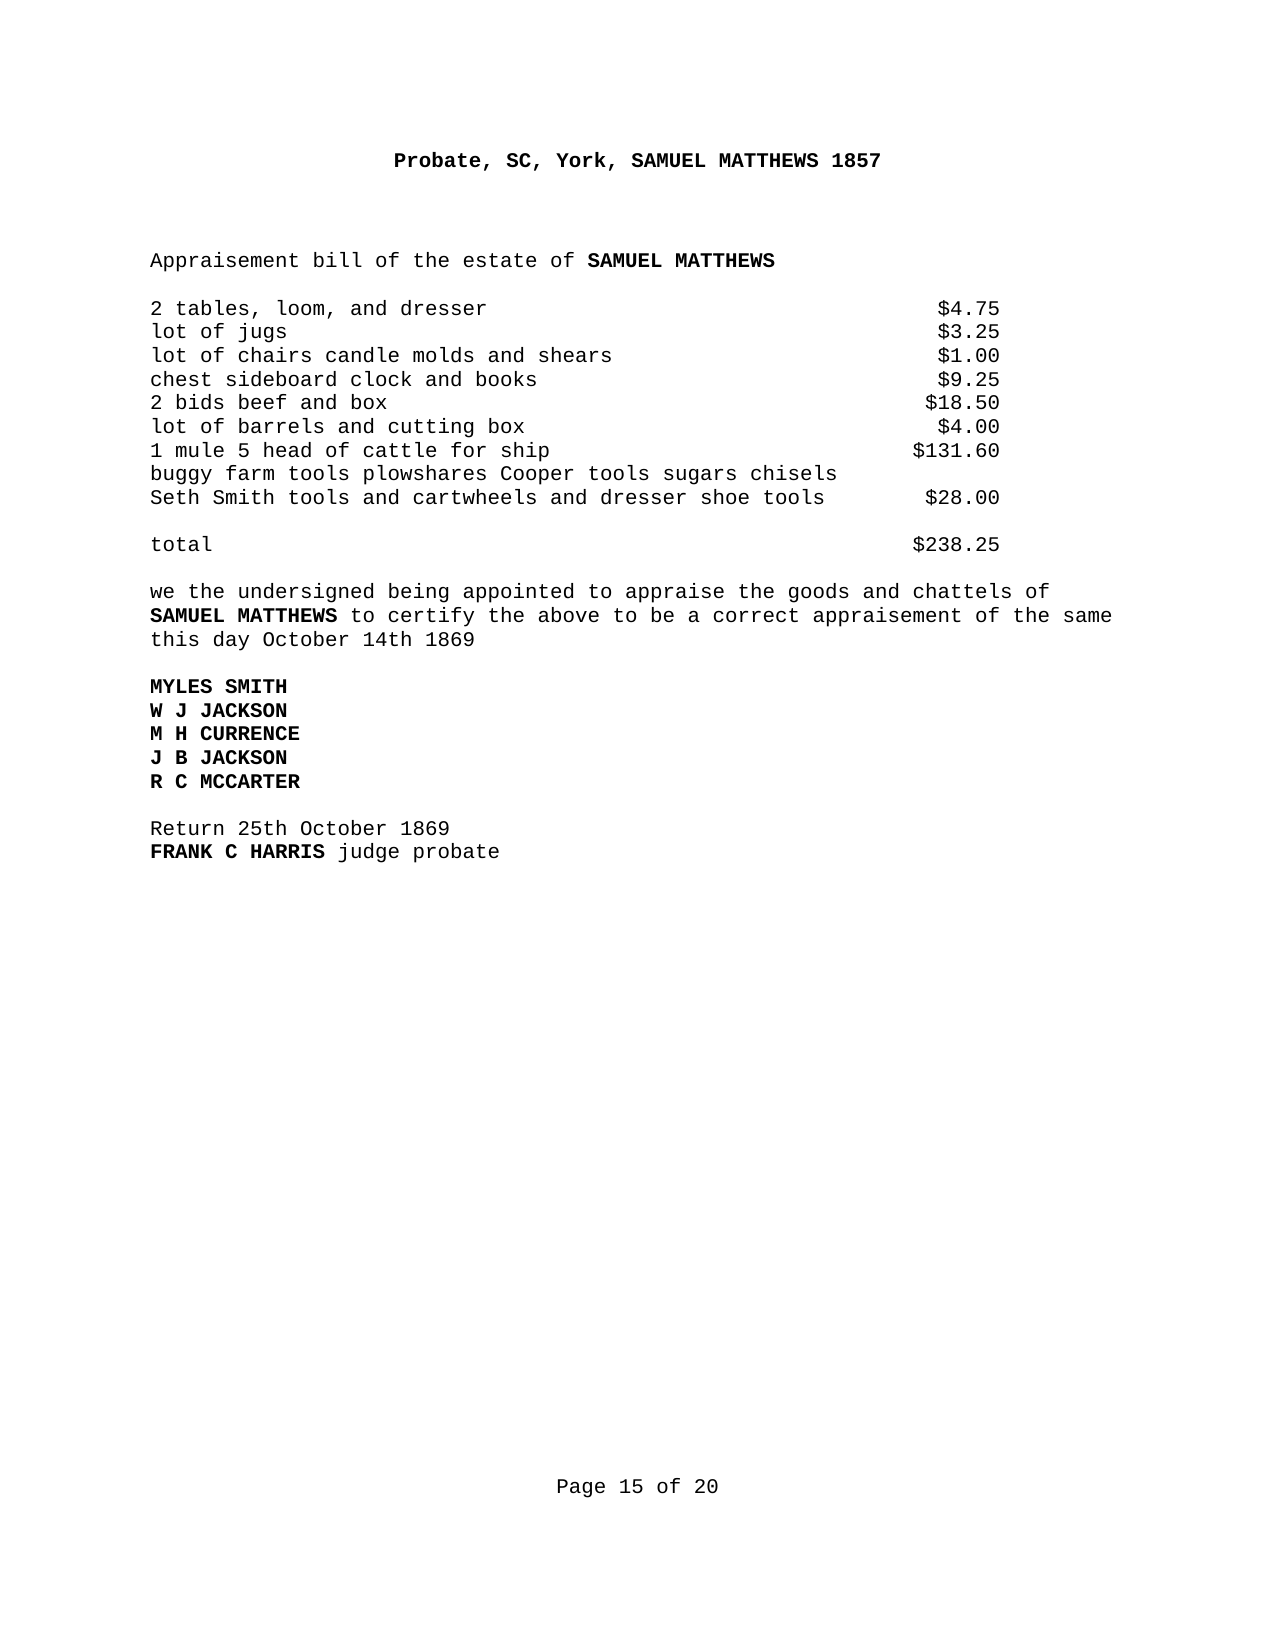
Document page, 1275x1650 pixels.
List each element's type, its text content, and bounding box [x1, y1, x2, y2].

text lot of chairs candle molds and shears $1.00 [150, 345, 1125, 369]
text W J JACKSON [150, 700, 1125, 723]
text buggy farm tools plowshares Cooper tools sugars chisels [150, 463, 1125, 487]
text Appraisement bill of the estate of SAMUEL MATTHEWS [150, 250, 1125, 274]
text R C MCCARTER [150, 771, 1125, 794]
text Return 25th October 1869 [150, 818, 1125, 842]
text lot of barrels and cutting box $4.00 [150, 416, 1125, 439]
text M H CURRENCE [150, 723, 1125, 747]
text 1 mule 5 head of cattle for ship $131.60 [150, 439, 1125, 463]
text chest sideboard clock and books $9.25 [150, 369, 1125, 392]
text MYLES SMITH [150, 676, 1125, 700]
text 2 tables, loom, and dresser $4.75 [150, 298, 1125, 321]
text FRANK C HARRIS judge probate [150, 842, 1125, 865]
text lot of jugs $3.25 [150, 321, 1125, 345]
text 2 bids beef and box $18.50 [150, 392, 1125, 416]
text we the undersigned being appointed to appraise the goods and chattels of SAMUEL MATTHEWS to certify the above to be a correct appraisement of the same this day October 14th 1869 [150, 581, 1125, 652]
text Seth Smith tools and cartwheels and dresser shoe tools $28.00 [150, 487, 1125, 511]
text J B JACKSON [150, 747, 1125, 771]
text total $238.25 [150, 534, 1125, 558]
